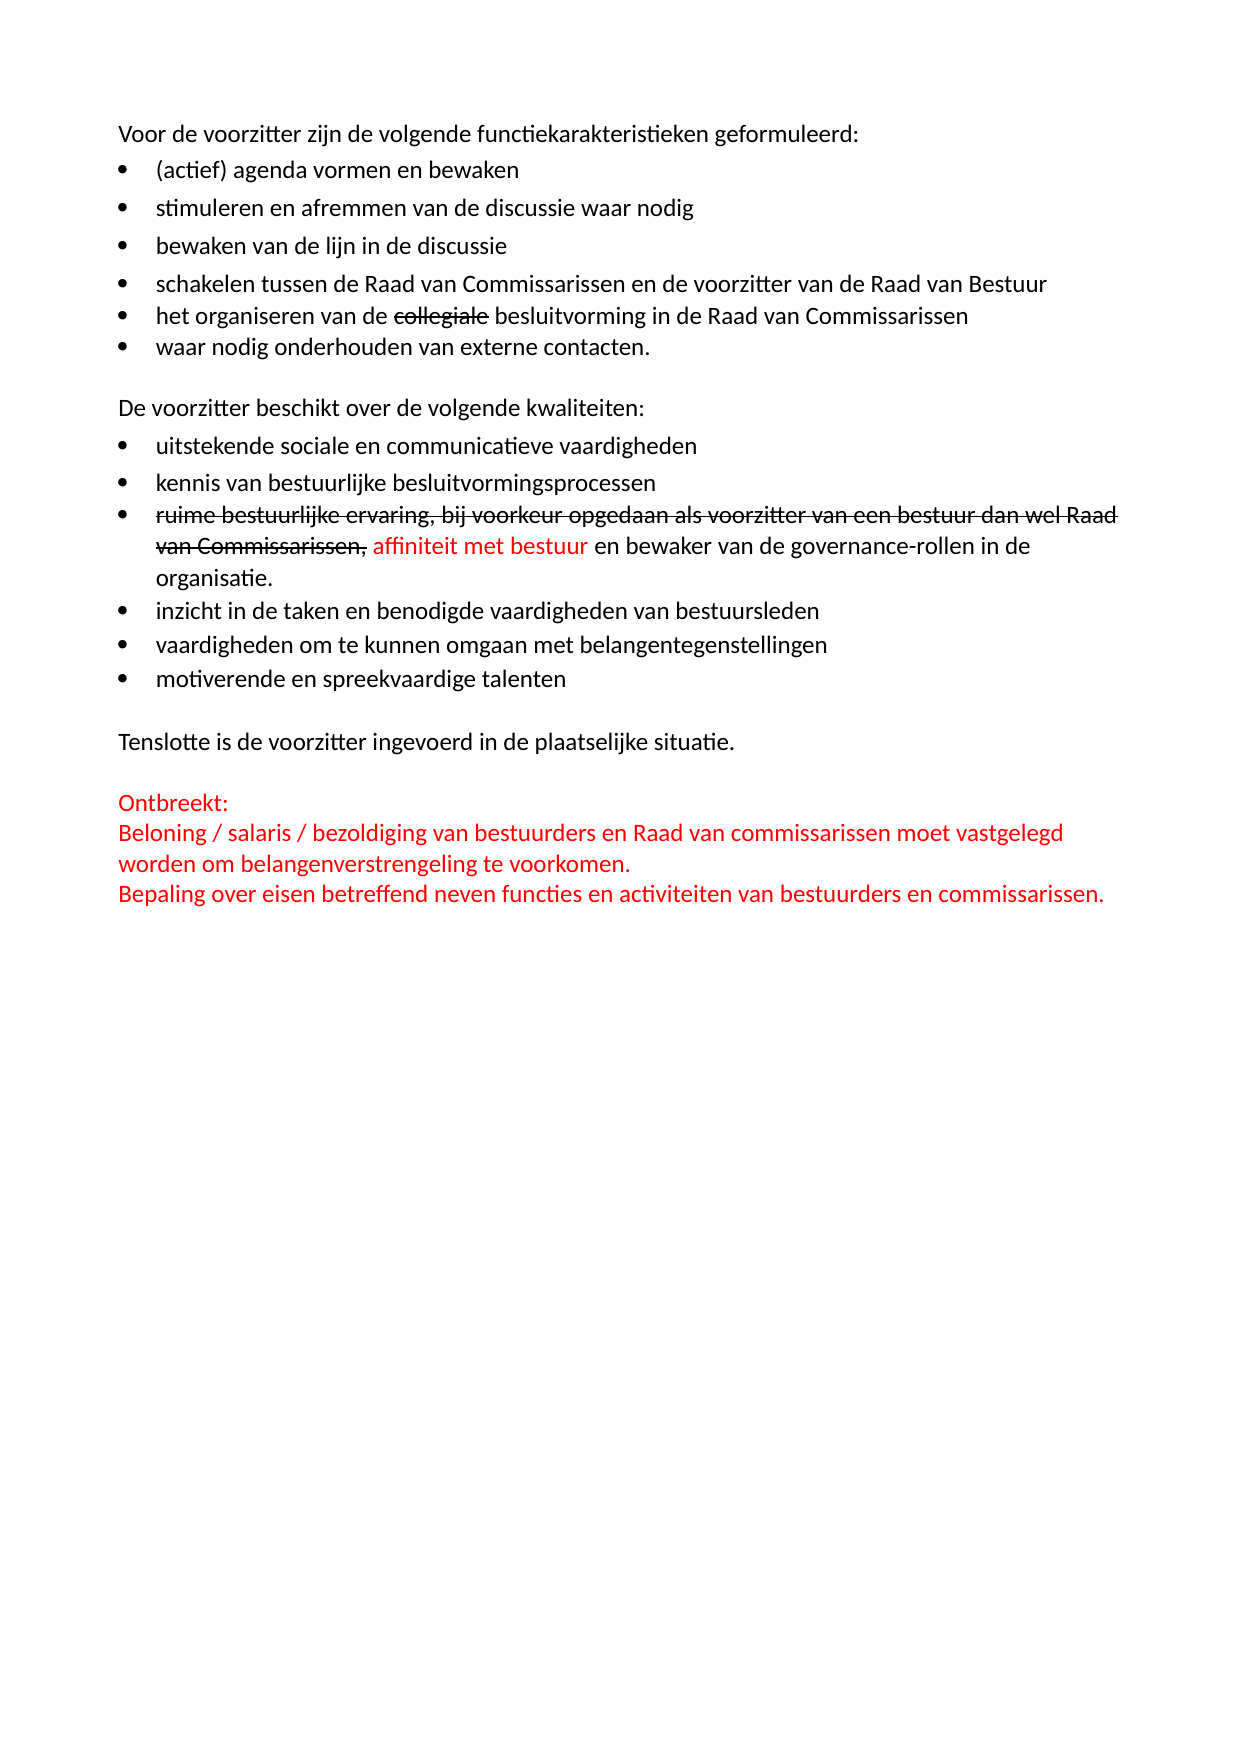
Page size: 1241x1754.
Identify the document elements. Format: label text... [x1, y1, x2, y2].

text Voor de voorzitter zijn de volgende functiekarakteristieken geformuleerd: [118, 118, 1034, 149]
list schakelen tussen de Raad van Commissarissen en de voorzitter van de Raad van Bestuur [118, 268, 1122, 299]
text Ontbreekt: [118, 787, 1122, 817]
list stimuleren en afremmen van de discussie waar nodig [118, 191, 1122, 223]
list kennis van bestuurlijke besluitvormingsprocessen [118, 467, 1122, 498]
text De voorzitter beschikt over de volgende kwaliteiten: [118, 392, 1034, 423]
list vaardigheden om te kunnen omgaan met belangentegenstellingen [118, 628, 1122, 660]
list (actief) agenda vormen en bewaken [118, 153, 1122, 184]
list inzicht in de taken en benodigde vaardigheden van bestuursleden [118, 595, 1122, 626]
text Beloning / salaris / bezoldiging van bestuurders en Raad van commissarissen moet vastgelegd worden om belangenverstrengeling te voorkomen. [118, 817, 1122, 878]
list waar nodig onderhouden van externe contacten. [118, 330, 1122, 362]
list uitstekende sociale en communicatieve vaardigheden [118, 429, 1122, 460]
list motiverende en spreekvaardige talenten [118, 662, 1122, 693]
text Bepaling over eisen betreffend neven functies en activiteiten van bestuurders en commissarissen. [118, 878, 1122, 909]
text Tenslotte is de voorzitter ingevoerd in de plaatselijke situatie. [118, 726, 1122, 756]
list ruime bestuurlijke ervaring, bij voorkeur opgedaan als voorzitter van een bestuur dan wel Raad van Commissarissen, affiniteit met bestuur en bewaker van de governance-rollen in de organisatie. [118, 498, 1122, 592]
list het organiseren van de collegiale besluitvorming in de Raad van Commissarissen [118, 299, 1122, 330]
list bewaken van de lijn in de discussie [118, 229, 1122, 261]
